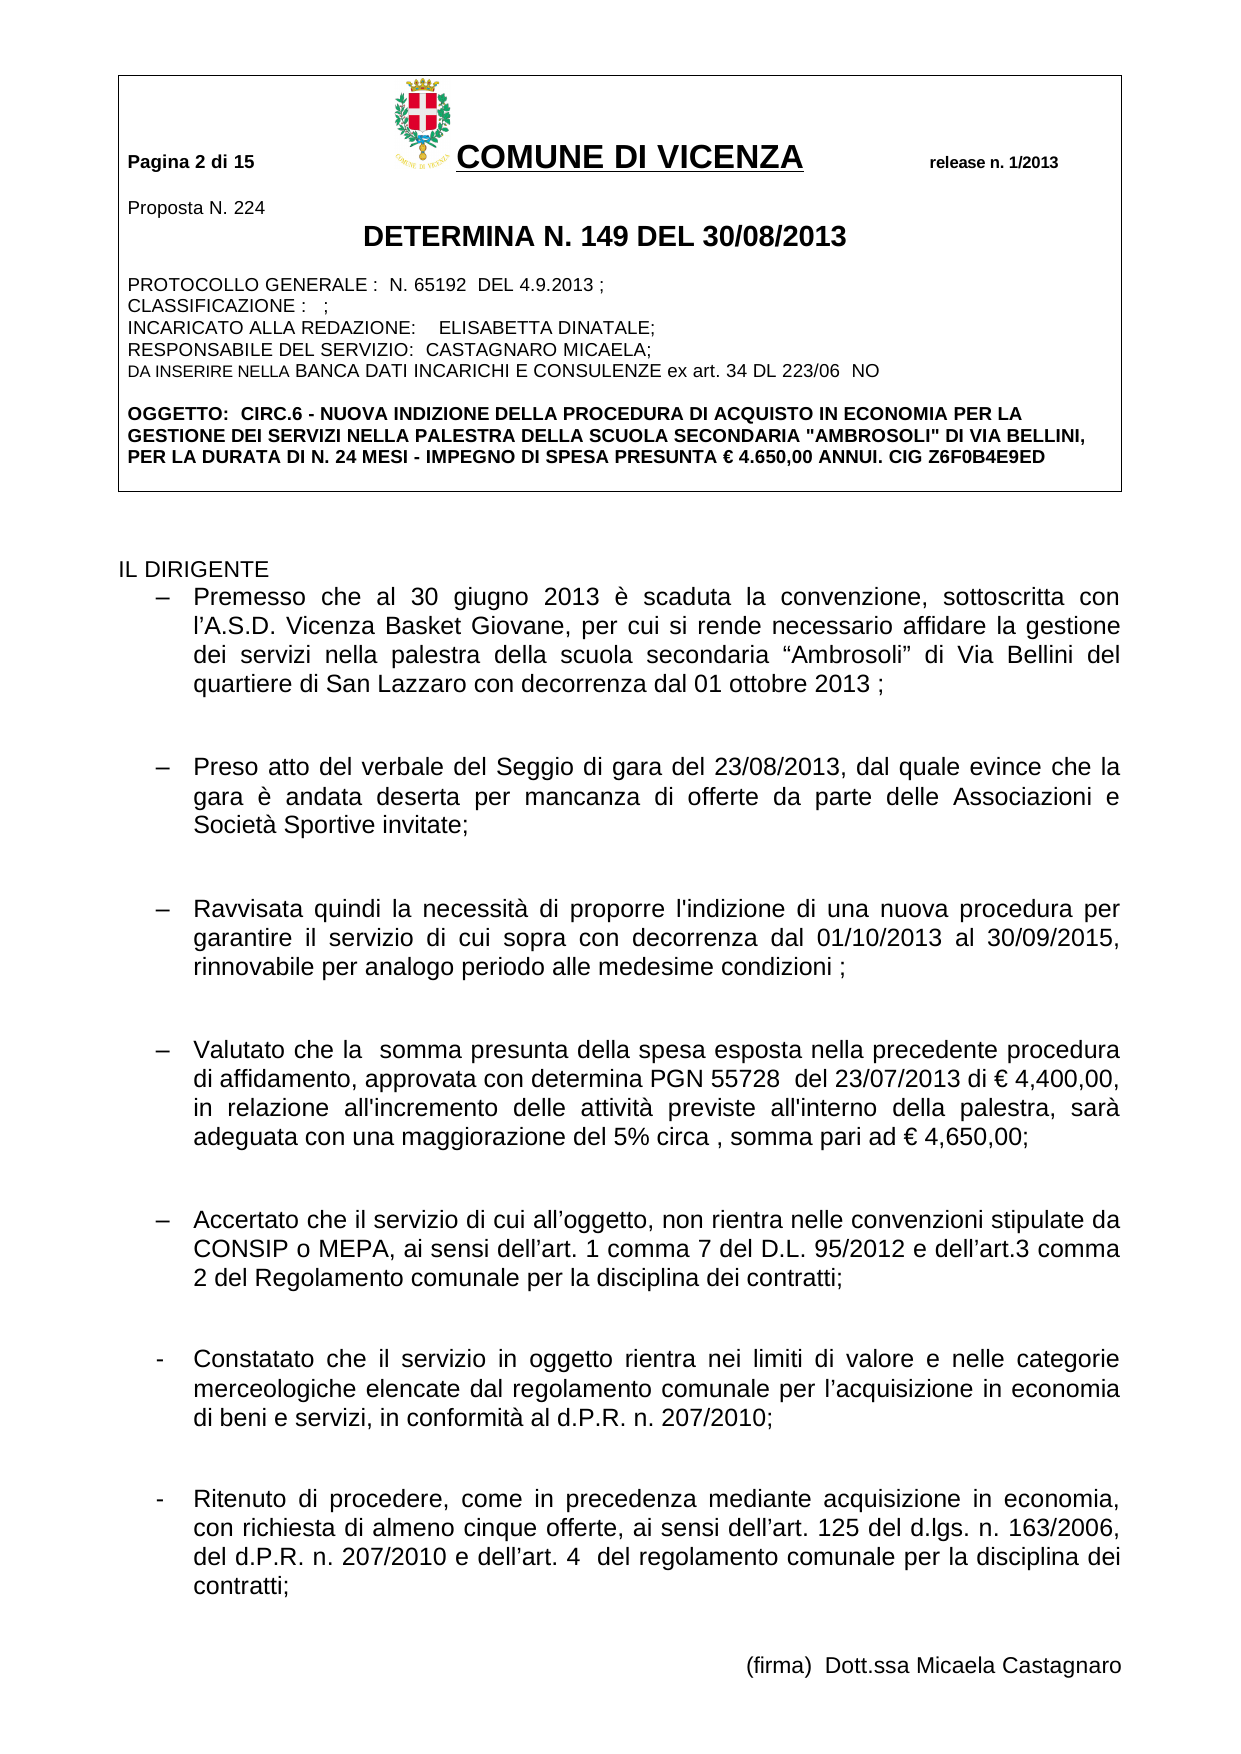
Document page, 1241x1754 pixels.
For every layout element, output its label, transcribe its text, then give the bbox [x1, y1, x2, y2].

text - Constatato che il servizio in oggetto rientra nei limiti di valore e nelle categorie merceologiche elencate dal regolamento comunale per l’acquisizione in economia di beni e servizi, in conformità al d.P.R. n. 207/2010; [156, 1344, 1122, 1432]
list Ravvisata quindi la necessità di proporre l'indizione di una nuova procedura per garantire il servizio di cui sopra con decorrenza dal 01/10/2013 al 30/09/2015, rinnovabile per analogo periodo alle medesime condizioni ; [156, 893, 1122, 981]
list Valutato che la somma presunta della spesa esposta nella precedente procedura di affidamento, approvata con determina PGN 55728 del 23/07/2013 di € 4,400,00, in relazione all'incremento delle attività previste all'interno della palestra, sarà adeguata con una maggiorazione del 5% circa , somma pari ad € 4,650,00; [156, 1035, 1122, 1151]
list Premesso che al 30 giugno 2013 è scaduta la convenzione, sottoscritta con l’A.S.D. Vicenza Basket Giovane, per cui si rende necessario affidare la gestione dei servizi nella palestra della scuola secondaria “Ambrosoli” di Via Bellini del quartiere di San Lazzaro con decorrenza dal 01 ottobre 2013 ; [156, 582, 1122, 698]
picture [394, 78, 451, 169]
list Preso atto del verbale del Seggio di gara del 23/08/2013, dal quale evince che la gara è andata deserta per mancanza di offerte da parte delle Associazioni e Società Sportive invitate; [156, 752, 1122, 839]
list Accertato che il servizio di cui all’oggetto, non rientra nelle convenzioni stipulate da CONSIP o MEPA, ai sensi dell’art. 1 comma 7 del D.L. 95/2012 e dell’art.3 comma 2 del Regolamento comunale per la disciplina dei contratti; [156, 1205, 1122, 1292]
text - Ritenuto di procedere, come in precedenza mediante acquisizione in economia, con richiesta di almeno cinque offerte, ai sensi dell’art. 125 del d.lgs. n. 163/2006, del d.P.R. n. 207/2010 e dell’art. 4 del regolamento comunale per la disciplina dei contratti; [156, 1484, 1122, 1600]
text IL DIRIGENTE [118, 507, 1122, 582]
